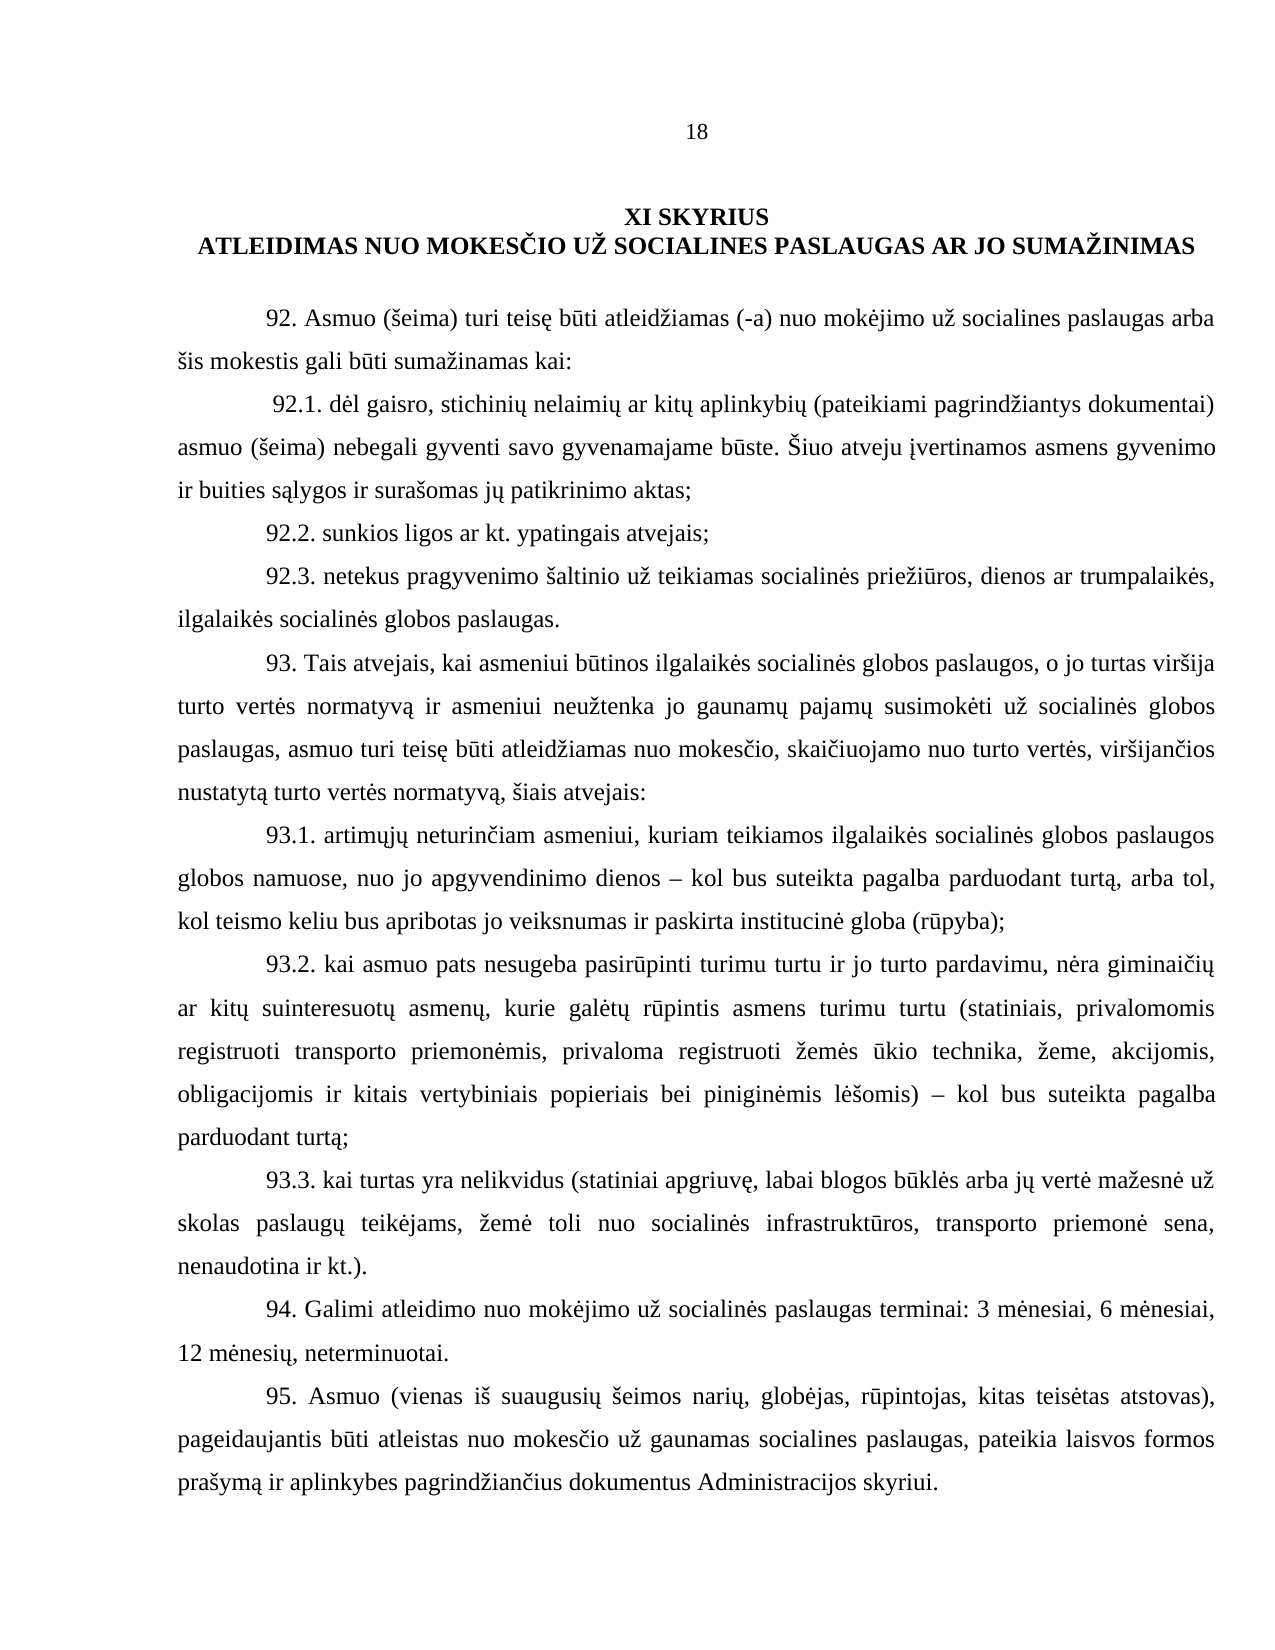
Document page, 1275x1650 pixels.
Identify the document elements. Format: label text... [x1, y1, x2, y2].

text 93. Tais atvejais, kai asmeniui būtinos ilgalaikės socialinės globos paslaugos, o jo turtas viršija turto vertės normatyvą ir asmeniui neužtenka jo gaunamų pajamų susimokėti už socialinės globos paslaugas, asmuo turi teisę būti atleidžiamas nuo mokesčio, skaičiuojamo nuo turto vertės, viršijančios nustatytą turto vertės normatyvą, šiais atvejais: [177, 648, 1216, 806]
text 93.2. kai asmuo pats nesugeba pasirūpinti turimu turtu ir jo turto pardavimu, nėra giminaičių ar kitų suinteresuotų asmenų, kurie galėtų rūpintis asmens turimu turtu (statiniais, privalomomis registruoti transporto priemonėmis, privaloma registruoti žemės ūkio technika, žeme, akcijomis, obligacijomis ir kitais vertybiniais popieriais bei piniginėmis lėšomis) – kol bus suteikta pagalba parduodant turtą; [177, 949, 1216, 1151]
text 93.3. kai turtas yra nelikvidus (statiniai apgriuvę, labai blogos būklės arba jų vertė mažesnė už skolas paslaugų teikėjams, žemė toli nuo socialinės infrastruktūros, transporto priemonė sena, nenaudotina ir kt.). [177, 1165, 1216, 1280]
text 94. Galimi atleidimo nuo mokėjimo už socialinės paslaugas terminai: 3 mėnesiai, 6 mėnesiai, 12 mėnesių, neterminuotai. [177, 1294, 1216, 1366]
text 92.1. dėl gaisro, stichinių nelaimių ar kitų aplinkybių (pateikiami pagrindžiantys dokumentai) asmuo (šeima) nebegali gyventi savo gyvenamajame būste. Šiuo atveju įvertinamos asmens gyvenimo ir buities sąlygos ir surašomas jų patikrinimo aktas; [177, 389, 1216, 504]
text 95. Asmuo (vienas iš suaugusių šeimos narių, globėjas, rūpintojas, kitas teisėtas atstovas), pageidaujantis būti atleistas nuo mokesčio už gaunamas socialines paslaugas, pateikia laisvos formos prašymą ir aplinkybes pagrindžiančius dokumentus Administracijos skyriui. [177, 1381, 1216, 1496]
text 92. Asmuo (šeima) turi teisę būti atleidžiamas (-a) nuo mokėjimo už socialines paslaugas arba šis mokestis gali būti sumažinamas kai: [177, 303, 1216, 374]
text ATLEIDIMAS NUO MOKESČIO UŽ SOCIALINES PASLAUGAS AR JO SUMAŽINIMAS [177, 231, 1216, 259]
text 92.3. netekus pragyvenimo šaltinio už teikiamas socialinės priežiūros, dienos ar trumpalaikės, ilgalaikės socialinės globos paslaugas. [177, 561, 1216, 633]
text 93.1. artimųjų neturinčiam asmeniui, kuriam teikiamos ilgalaikės socialinės globos paslaugos globos namuose, nuo jo apgyvendinimo dienos – kol bus suteikta pagalba parduodant turtą, arba tol, kol teismo keliu bus apribotas jo veiksnumas ir paskirta institucinė globa (rūpyba); [177, 820, 1216, 935]
text XI SKYRIUS [177, 202, 1216, 231]
text 92.2. sunkios ligos ar kt. ypatingais atvejais; [177, 518, 1216, 547]
